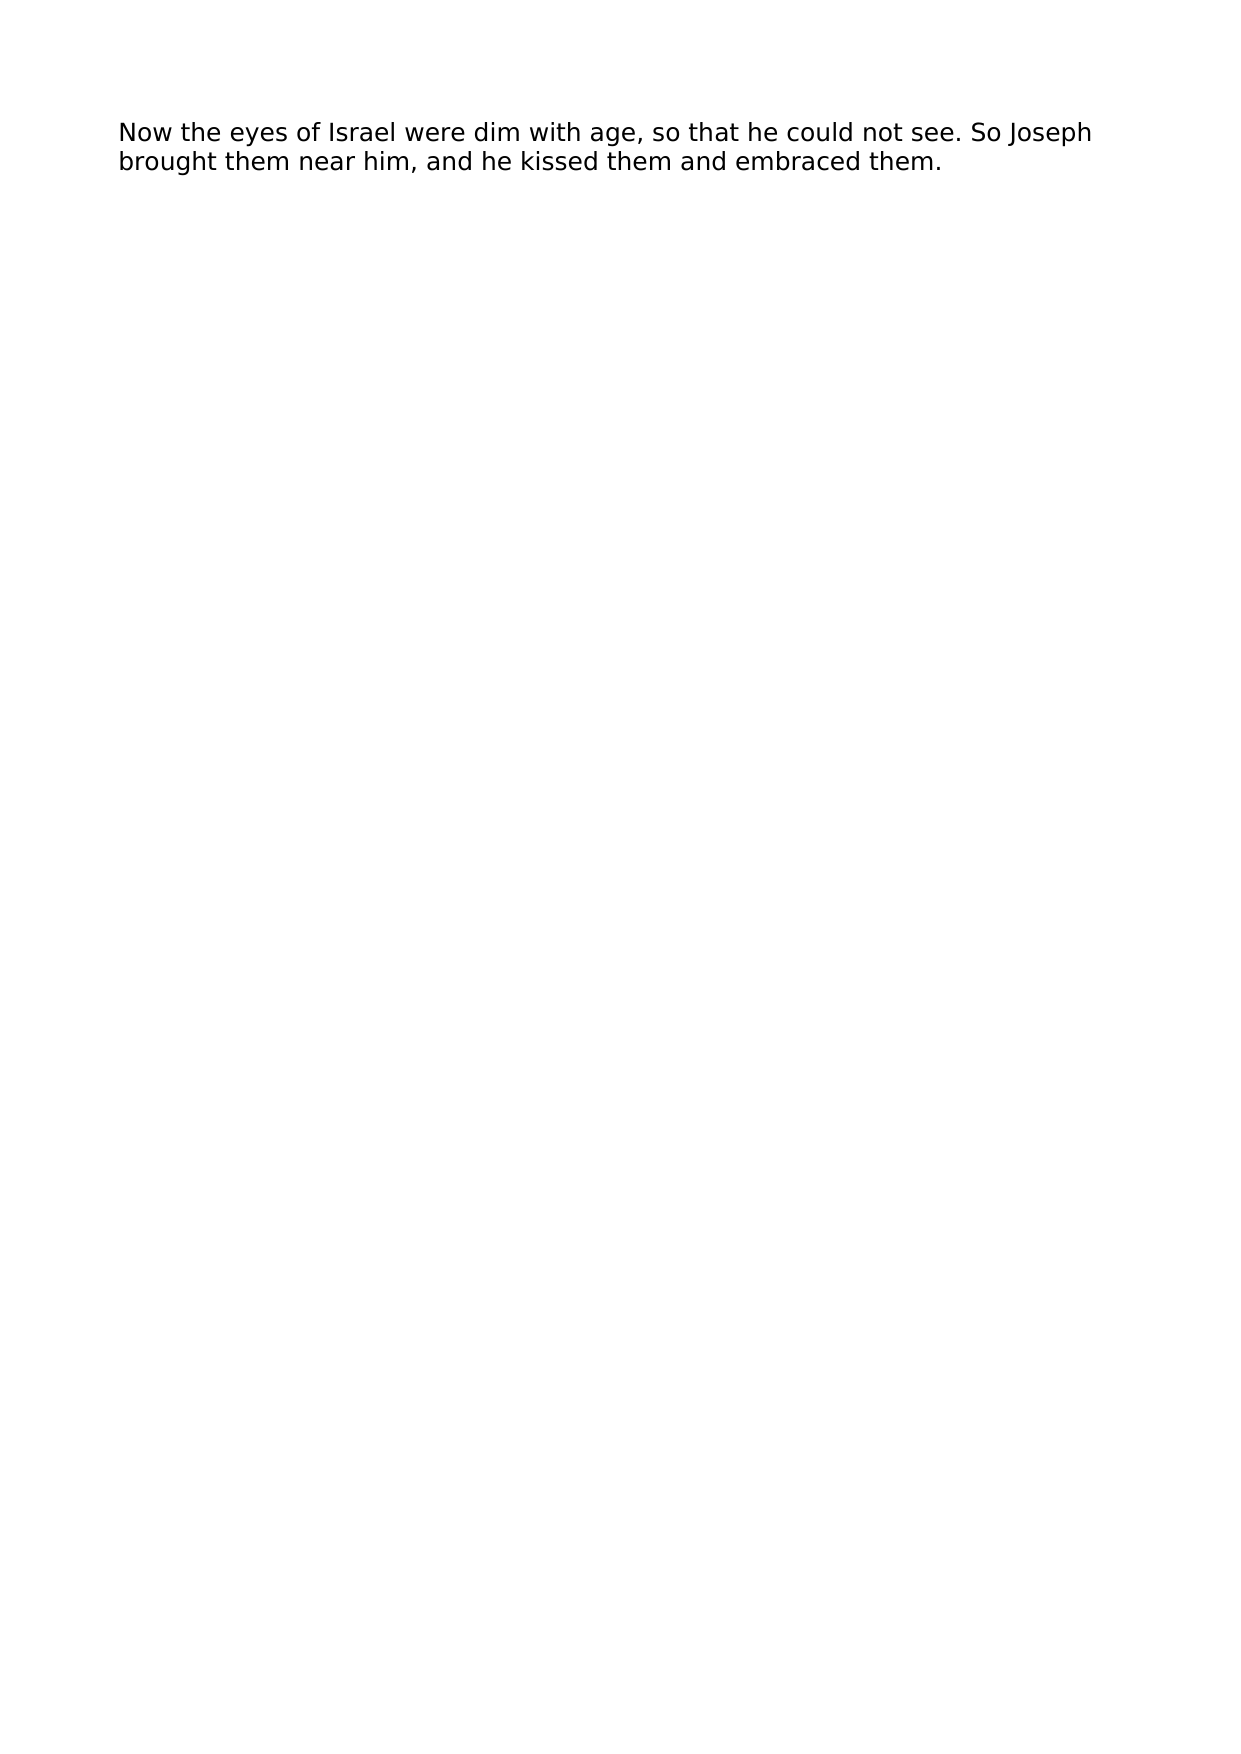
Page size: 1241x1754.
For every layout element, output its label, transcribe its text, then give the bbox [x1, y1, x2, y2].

text Now the eyes of Israel were dim with age, so that he could not see. So Joseph brought them near him, and he kissed them and embraced them. [118, 118, 1122, 176]
